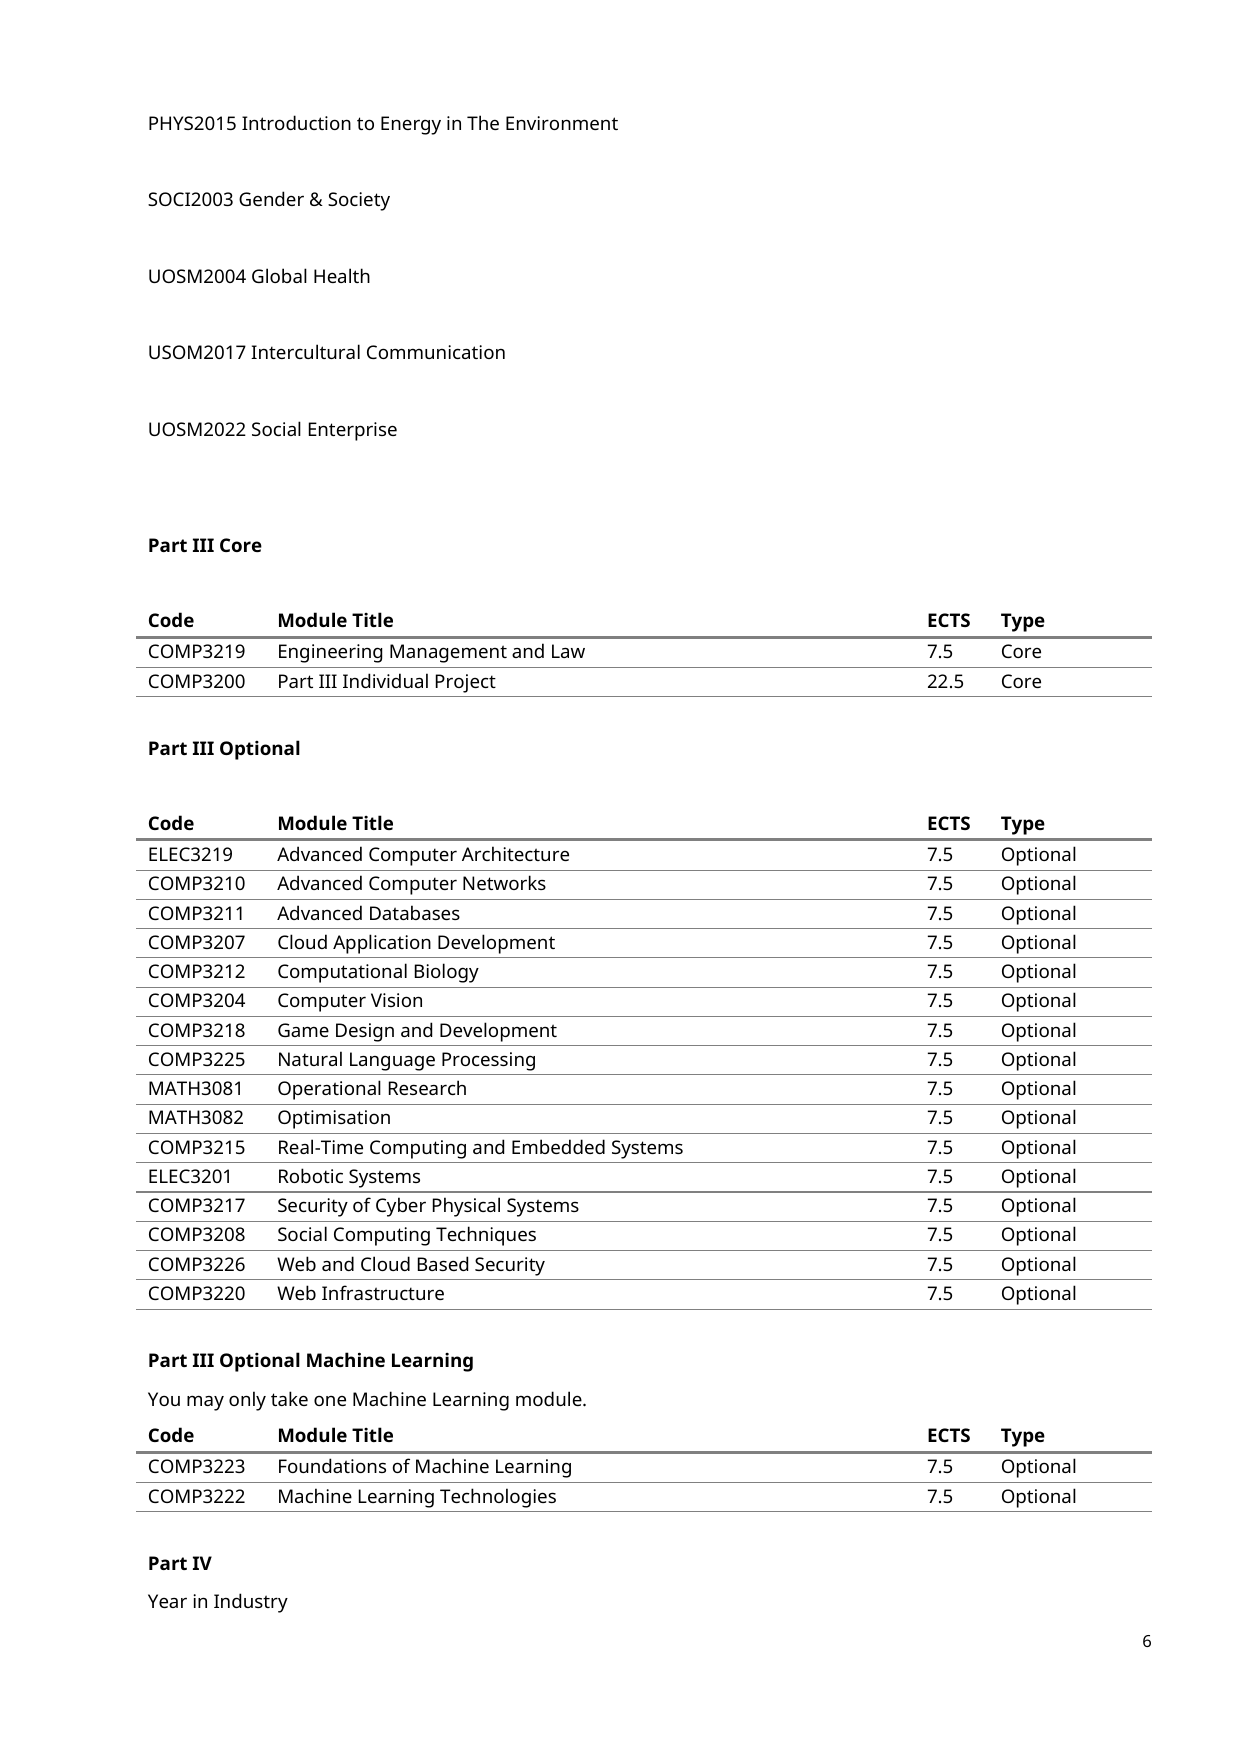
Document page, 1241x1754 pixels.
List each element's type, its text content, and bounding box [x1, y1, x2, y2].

table_cell Optional [989, 1046, 1152, 1074]
table_cell 7.5 [916, 1134, 989, 1162]
table_cell Natural Language Processing [266, 1046, 916, 1074]
table_cell Operational Research [266, 1075, 916, 1104]
table_cell ELEC3201 [136, 1163, 266, 1191]
table_cell Optional [989, 958, 1152, 987]
table_cell Part III Optional Machine Learning You may only take one Machine Learning module. [136, 1310, 1152, 1422]
table_cell Optional [989, 1163, 1152, 1191]
table_cell 7.5 [916, 1163, 989, 1191]
table_cell Core [989, 639, 1152, 667]
table_cell Advanced Databases [266, 900, 916, 928]
table_cell COMP3223 [136, 1454, 266, 1482]
table_cell 7.5 [916, 1105, 989, 1133]
table_cell Machine Learning Technologies [266, 1483, 916, 1511]
table_cell Real-Time Computing and Embedded Systems [266, 1134, 916, 1162]
table_cell Module Title [266, 1422, 916, 1451]
table_cell 7.5 [916, 929, 989, 957]
table_cell Code [136, 810, 266, 838]
table_cell Cloud Application Development [266, 929, 916, 957]
table_cell Advanced Computer Architecture [266, 841, 916, 869]
table_cell Optional [989, 929, 1152, 957]
table_cell Type [989, 810, 1152, 838]
table_cell Optional [989, 1105, 1152, 1133]
table_cell Part III Core [136, 495, 1152, 607]
table_cell COMP3219 [136, 639, 266, 667]
table_cell COMP3200 [136, 668, 266, 696]
table_cell Game Design and Development [266, 1017, 916, 1045]
table_cell COMP3204 [136, 988, 266, 1016]
table_cell Optional [989, 1251, 1152, 1279]
table_cell Web Infrastructure [266, 1280, 916, 1308]
table_cell COMP3211 [136, 900, 266, 928]
table_cell 7.5 [916, 1483, 989, 1511]
table_cell 7.5 [916, 958, 989, 987]
table_cell Computational Biology [266, 958, 916, 987]
table_cell Optional [989, 1134, 1152, 1162]
table_cell Web and Cloud Based Security [266, 1251, 916, 1279]
table_cell ELEC3219 [136, 841, 266, 869]
table_cell PHYS2015 Introduction to Energy in The Environment SOCI2003 Gender & Society UOSM2004 Global Health USOM2017 Intercultural Communication UOSM2022 Social Enterprise [136, 71, 1152, 494]
table_cell Type [989, 1422, 1152, 1451]
table_cell Optional [989, 1193, 1152, 1221]
table_cell Optional [989, 1017, 1152, 1045]
table_cell 7.5 [916, 1222, 989, 1250]
table_cell ECTS [916, 810, 989, 838]
table_cell COMP3222 [136, 1483, 266, 1511]
table_cell Part IV Year in Industry [136, 1512, 1152, 1614]
table_cell MATH3081 [136, 1075, 266, 1104]
table_cell 7.5 [916, 1017, 989, 1045]
table_cell 22.5 [916, 668, 989, 696]
table_cell 7.5 [916, 1193, 989, 1221]
table_cell COMP3207 [136, 929, 266, 957]
table_cell Part III Optional [136, 697, 1152, 810]
table_cell COMP3220 [136, 1280, 266, 1308]
table_cell 7.5 [916, 841, 989, 869]
table_cell COMP3218 [136, 1017, 266, 1045]
table_cell Module Title [266, 607, 916, 636]
table_cell COMP3215 [136, 1134, 266, 1162]
table_cell COMP3210 [136, 871, 266, 899]
table_cell 7.5 [916, 1046, 989, 1074]
table_cell Computer Vision [266, 988, 916, 1016]
table_cell Code [136, 607, 266, 636]
table_cell Optional [989, 1222, 1152, 1250]
table_cell Optional [989, 988, 1152, 1016]
table_cell 7.5 [916, 871, 989, 899]
table_cell Optional [989, 1075, 1152, 1104]
table_cell Optional [989, 1483, 1152, 1511]
table_cell Code [136, 1422, 266, 1451]
table_cell 7.5 [916, 1251, 989, 1279]
table_cell 7.5 [916, 1075, 989, 1104]
table_cell Module Title [266, 810, 916, 838]
table_cell 7.5 [916, 988, 989, 1016]
table_cell 7.5 [916, 639, 989, 667]
table_cell Social Computing Techniques [266, 1222, 916, 1250]
table_cell COMP3226 [136, 1251, 266, 1279]
table_cell Engineering Management and Law [266, 639, 916, 667]
table_cell COMP3217 [136, 1193, 266, 1221]
table_cell Optional [989, 871, 1152, 899]
table_cell Security of Cyber Physical Systems [266, 1193, 916, 1221]
table_cell ECTS [916, 1422, 989, 1451]
table_cell COMP3225 [136, 1046, 266, 1074]
table_cell Advanced Computer Networks [266, 871, 916, 899]
table_cell COMP3212 [136, 958, 266, 987]
table_cell Optimisation [266, 1105, 916, 1133]
table_cell 7.5 [916, 1280, 989, 1308]
table_cell Type [989, 607, 1152, 636]
table_cell 7.5 [916, 1454, 989, 1482]
table_cell Core [989, 668, 1152, 696]
table_cell Part III Individual Project [266, 668, 916, 696]
table_cell 7.5 [916, 900, 989, 928]
table_cell Robotic Systems [266, 1163, 916, 1191]
table_cell Optional [989, 1280, 1152, 1308]
table_cell MATH3082 [136, 1105, 266, 1133]
table_cell Optional [989, 900, 1152, 928]
table_cell Optional [989, 1454, 1152, 1482]
table_cell COMP3208 [136, 1222, 266, 1250]
table_cell ECTS [916, 607, 989, 636]
table_cell Foundations of Machine Learning [266, 1454, 916, 1482]
table_cell Optional [989, 841, 1152, 869]
